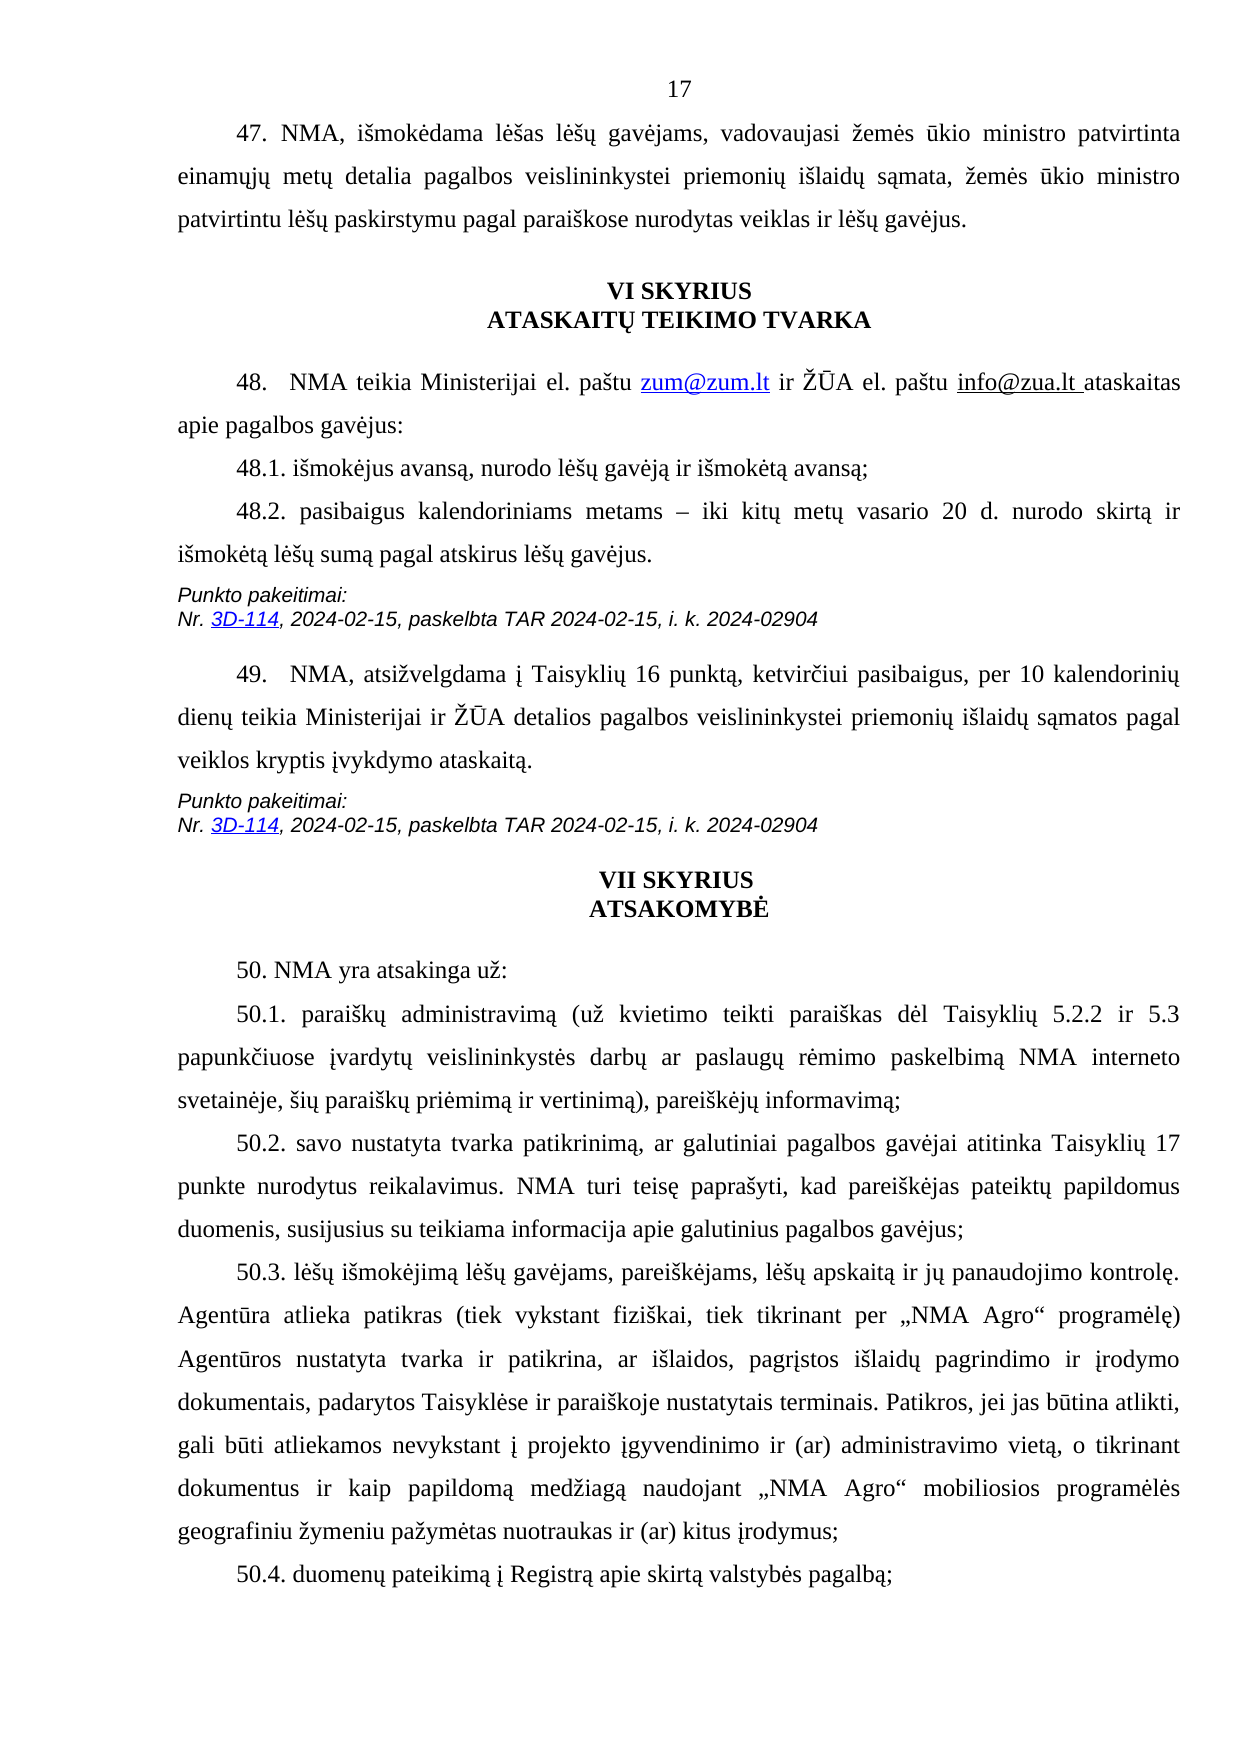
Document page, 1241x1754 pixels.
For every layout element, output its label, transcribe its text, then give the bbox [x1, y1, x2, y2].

text 48. NMA teikia Ministerijai el. paštu zum@zum.lt ir ŽŪA el. paštu info@zua.lt ataskaitas apie pagalbos gavėjus: [177, 367, 1181, 439]
text VI SKYRIUS [177, 276, 1181, 305]
text 50.4. duomenų pateikimą į Registrą apie skirtą valstybės pagalbą; [177, 1559, 1181, 1588]
text ATASKAITŲ TEIKIMO TVARKA [177, 305, 1181, 334]
text 48.1. išmokėjus avansą, nurodo lėšų gavėją ir išmokėtą avansą; [177, 453, 1181, 482]
text Nr. 3D-114, 2024-02-15, paskelbta TAR 2024-02-15, i. k. 2024-02904 [177, 812, 1181, 836]
text VII SKYRIUS [177, 865, 1181, 894]
text 49. NMA, atsižvelgdama į Taisyklių 16 punktą, ketvirčiui pasibaigus, per 10 kalendorinių dienų teikia Ministerijai ir ŽŪA detalios pagalbos veislininkystei priemonių išlaidų sąmatos pagal veiklos kryptis įvykdymo ataskaitą. [177, 659, 1181, 774]
text 50.3. lėšų išmokėjimą lėšų gavėjams, pareiškėjams, lėšų apskaitą ir jų panaudojimo kontrolę. Agentūra atlieka patikras (tiek vykstant fiziškai, tiek tikrinant per „NMA Agro“ programėlę) Agentūros nustatyta tvarka ir patikrina, ar išlaidos, pagrįstos išlaidų pagrindimo ir įrodymo dokumentais, padarytos Taisyklėse ir paraiškoje nustatytais terminais. Patikros, jei jas būtina atlikti, gali būti atliekamos nevykstant į projekto įgyvendinimo ir (ar) administravimo vietą, o tikrinant dokumentus ir kaip papildomą medžiagą naudojant „NMA Agro“ mobiliosios programėlės geografiniu žymeniu pažymėtas nuotraukas ir (ar) kitus įrodymus; [177, 1257, 1181, 1545]
text ATSAKOMYBĖ [177, 894, 1181, 923]
text 50.1. paraiškų administravimą (už kvietimo teikti paraiškas dėl Taisyklių 5.2.2 ir 5.3 papunkčiuose įvardytų veislininkystės darbų ar paslaugų rėmimo paskelbimą NMA interneto svetainėje, šių paraiškų priėmimą ir vertinimą), pareiškėjų informavimą; [177, 999, 1181, 1114]
text Punkto pakeitimai: [177, 788, 1181, 812]
text Nr. 3D-114, 2024-02-15, paskelbta TAR 2024-02-15, i. k. 2024-02904 [177, 606, 1181, 630]
text 50. NMA yra atsakinga už: [177, 956, 1181, 984]
text 50.2. savo nustatyta tvarka patikrinimą, ar galutiniai pagalbos gavėjai atitinka Taisyklių 17 punkte nurodytus reikalavimus. NMA turi teisę paprašyti, kad pareiškėjas pateiktų papildomus duomenis, susijusius su teikiama informacija apie galutinius pagalbos gavėjus; [177, 1128, 1181, 1243]
text 47. NMA, išmokėdama lėšas lėšų gavėjams, vadovaujasi žemės ūkio ministro patvirtinta einamųjų metų detalia pagalbos veislininkystei priemonių išlaidų sąmata, žemės ūkio ministro patvirtintu lėšų paskirstymu pagal paraiškose nurodytas veiklas ir lėšų gavėjus. [177, 118, 1181, 233]
text 48.2. pasibaigus kalendoriniams metams – iki kitų metų vasario 20 d. nurodo skirtą ir išmokėtą lėšų sumą pagal atskirus lėšų gavėjus. [177, 496, 1181, 568]
text Punkto pakeitimai: [177, 582, 1181, 606]
